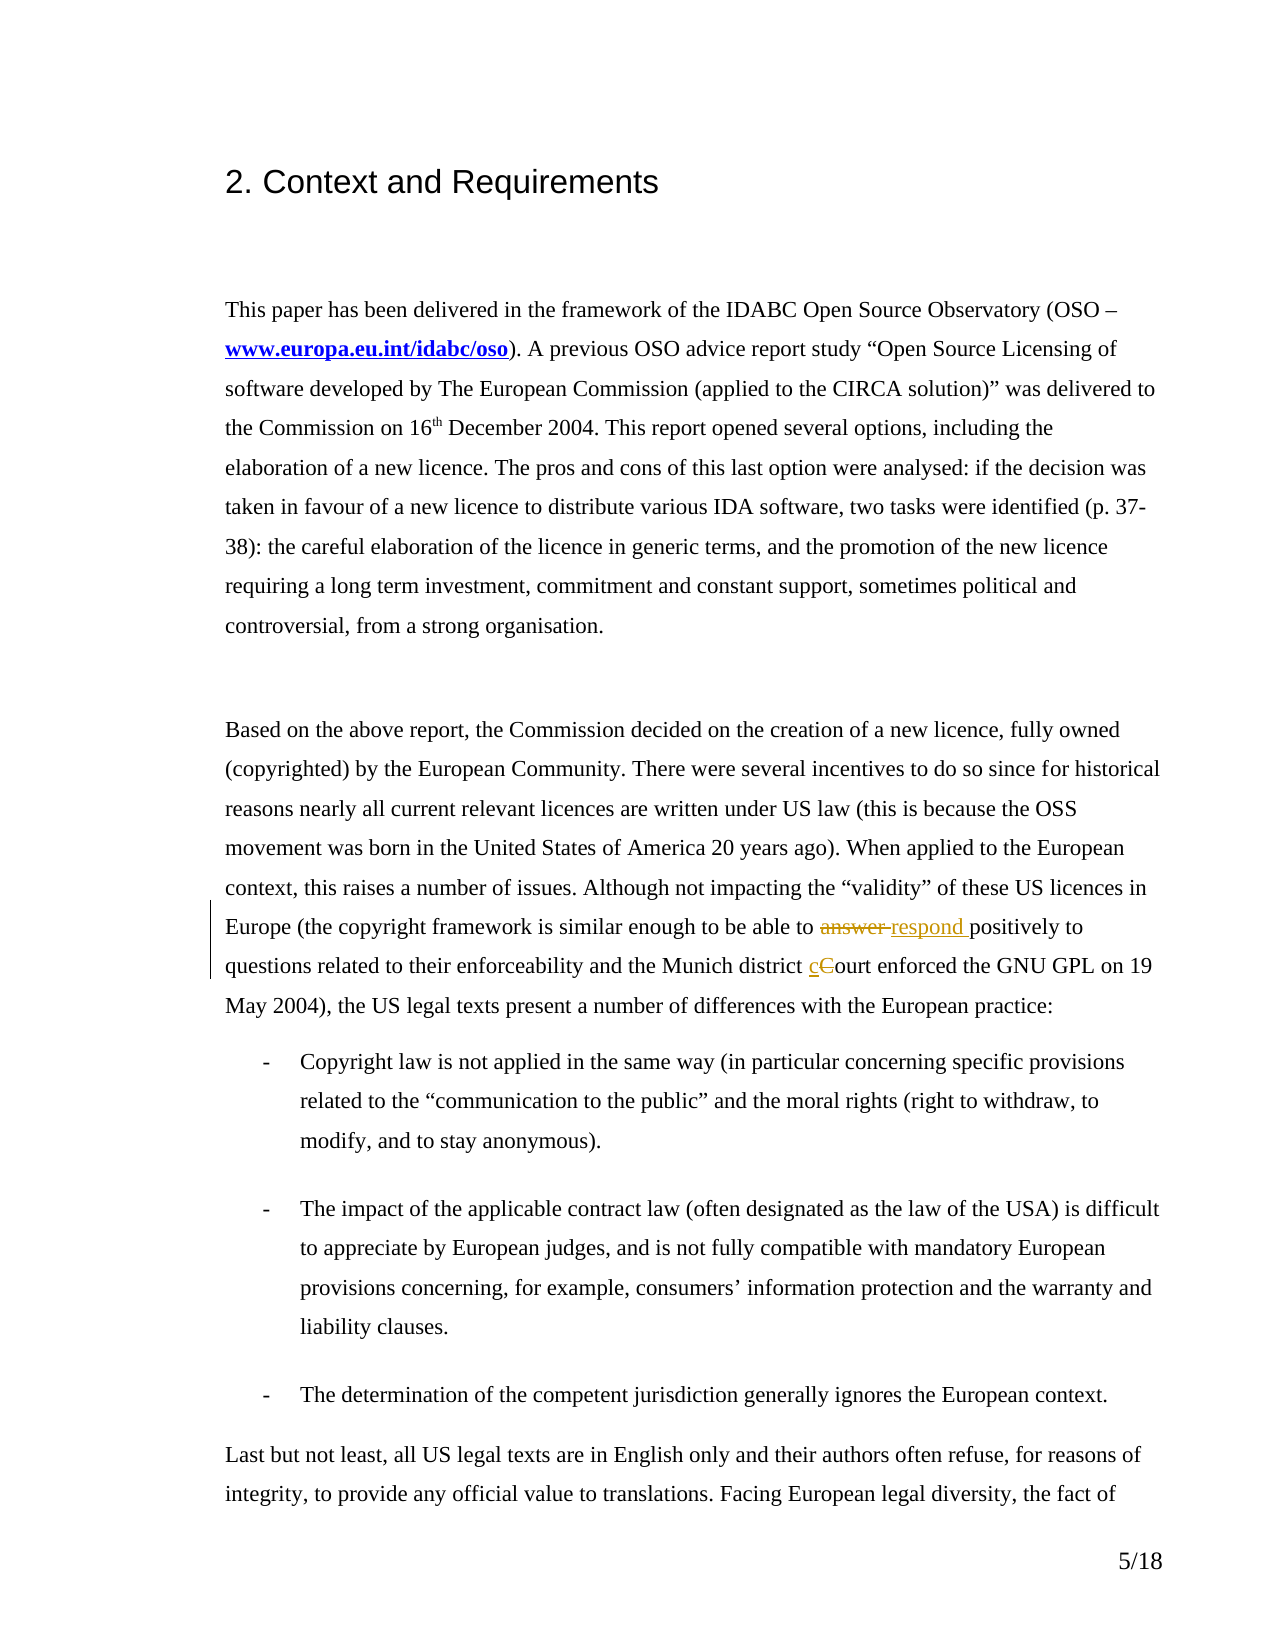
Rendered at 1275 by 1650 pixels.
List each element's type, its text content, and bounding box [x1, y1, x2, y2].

list The impact of the applicable contract law (often designated as the law of the USA) is difficult to appreciate by European judges, and is not fully compatible with mandatory European provisions concerning, for example, consumers’ information protection and the warranty and liability clauses. [262, 1195, 1162, 1340]
subtitle Context and Requirements [225, 162, 1162, 200]
text This paper has been delivered in the framework of the IDABC Open Source Observatory (OSO – www.europa.eu.int/idabc/oso). A previous OSO advice report study “Open Source Licensing of software developed by The European Commission (applied to the CIRCA solution)” was delivered to the Commission on 16th December 2004. This report opened several options, including the elaboration of a new licence. The pros and cons of this last option were analysed: if the decision was taken in favour of a new licence to distribute various IDA software, two tasks were identified (p. 37-38): the careful elaboration of the licence in generic terms, and the promotion of the new licence requiring a long term investment, commitment and constant support, sometimes political and controversial, from a strong organisation. [225, 296, 1162, 638]
list Copyright law is not applied in the same way (in particular concerning specific provisions related to the “communication to the public” and the moral rights (right to withdraw, to modify, and to stay anonymous). [262, 1048, 1162, 1153]
text Last but not least, all US legal texts are in English only and their authors often refuse, for reasons of integrity, to provide any official value to translations. Facing European legal diversity, the fact of [225, 1441, 1162, 1506]
text Based on the above report, the Commission decided on the creation of a new licence, fully owned (copyrighted) by the European Community. There were several incentives to do so since for historical reasons nearly all current relevant licences are written under US law (this is because the OSS movement was born in the United States of America 20 years ago). When applied to the European context, this raises a number of issues. Although not impacting the “validity” of these US licences in Europe (the copyright framework is similar enough to be able to respond positively to questions related to their enforceability and the Munich district court enforced the GNU GPL on 19 May 2004), the US legal texts present a number of differences with the European practice: [225, 716, 1162, 1018]
list The determination of the competent jurisdiction generally ignores the European context. [262, 1381, 1162, 1407]
